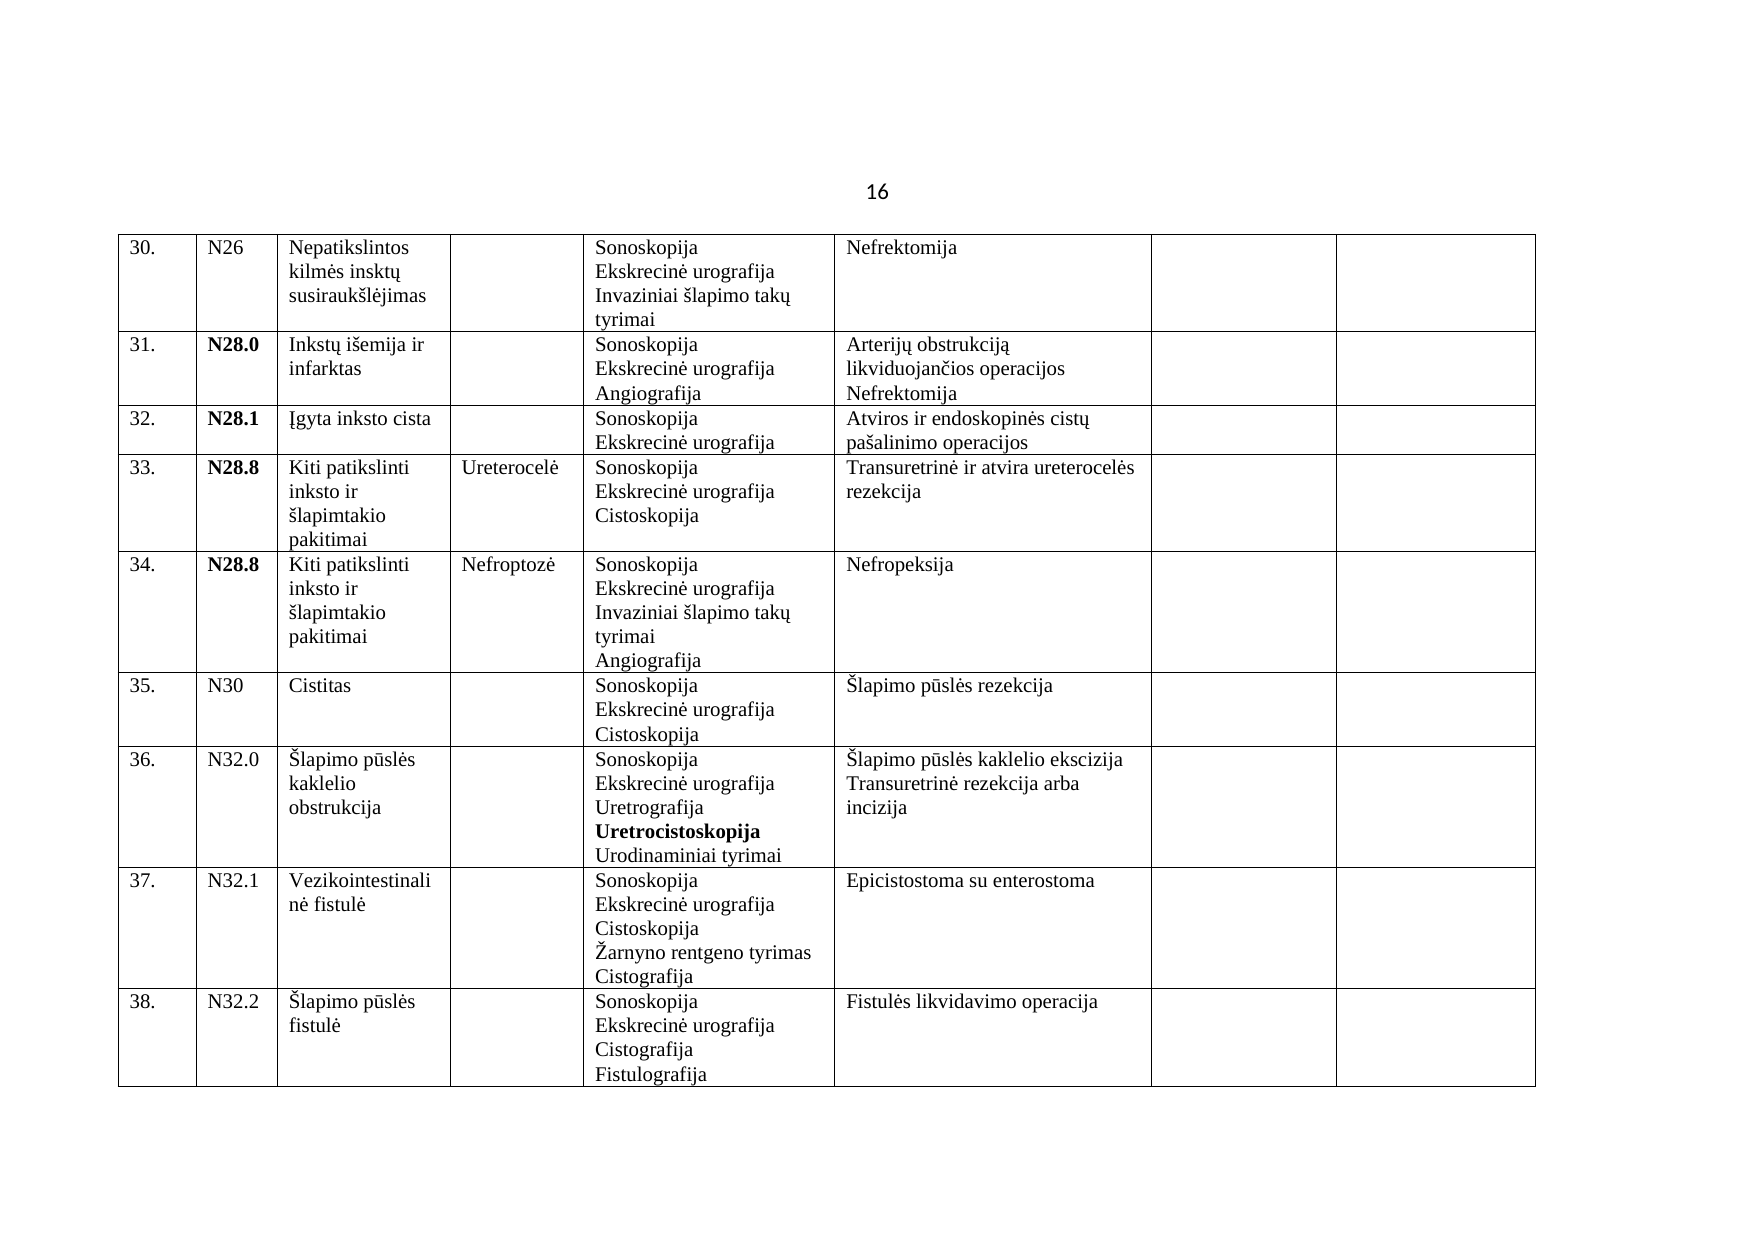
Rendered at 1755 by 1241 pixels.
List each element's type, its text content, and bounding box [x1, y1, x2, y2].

table_cell [1337, 989, 1535, 1086]
table_cell Šlapimo pūslės fistulė [278, 989, 450, 1086]
table_cell Atviros ir endoskopinės cistų pašalinimo operacijos [835, 406, 1151, 454]
table_cell N32.2 [197, 989, 277, 1086]
table_cell Įgyta inksto cista [278, 406, 450, 454]
table_cell [1152, 868, 1336, 988]
table_cell Epicistostoma su enterostoma [835, 868, 1151, 988]
table_cell [1337, 673, 1535, 746]
table_cell Sonoskopija Ekskrecinė urografija Invaziniai šlapimo takų tyrimai Angiografija [584, 552, 834, 672]
table_cell Transuretrinė ir atvira ureterocelės rezekcija [835, 455, 1151, 551]
table_cell 36. [119, 747, 196, 867]
table_cell N30 [197, 673, 277, 746]
table_cell [1152, 332, 1336, 404]
table_cell [1337, 455, 1535, 551]
table_cell [1152, 747, 1336, 867]
table_cell Sonoskopija Ekskrecinė urografija [584, 406, 834, 454]
table_cell N32.1 [197, 868, 277, 988]
table_cell Nefrektomija [835, 235, 1151, 331]
table_cell [1152, 989, 1336, 1086]
table_cell [451, 868, 583, 988]
table_cell [1152, 406, 1336, 454]
table_cell [1152, 552, 1336, 672]
table_cell 35. [119, 673, 196, 746]
table_cell Sonoskopija Ekskrecinė urografija Cistoskopija [584, 455, 834, 551]
table_cell Nefroptozė [451, 552, 583, 672]
table_cell Sonoskopija Ekskrecinė urografija Cistografija Fistulografija [584, 989, 834, 1086]
table_cell Sonoskopija Ekskrecinė urografija Invaziniai šlapimo takų tyrimai [584, 235, 834, 331]
table_cell Fistulės likvidavimo operacija [835, 989, 1151, 1086]
table_cell [1337, 235, 1535, 331]
table_cell Inkstų išemija ir infarktas [278, 332, 450, 404]
table_cell Šlapimo pūslės kaklelio obstrukcija [278, 747, 450, 867]
table_cell 31. [119, 332, 196, 404]
table_cell [1337, 332, 1535, 404]
table_cell [1337, 868, 1535, 988]
table_cell Cistitas [278, 673, 450, 746]
table_cell [1337, 552, 1535, 672]
table_cell 38. [119, 989, 196, 1086]
table_cell Sonoskopija Ekskrecinė urografija Cistoskopija [584, 673, 834, 746]
table_cell [1337, 747, 1535, 867]
table_cell [451, 406, 583, 454]
table_cell [1152, 235, 1336, 331]
table_cell Nefropeksija [835, 552, 1151, 672]
table_cell Ureterocelė [451, 455, 583, 551]
table_cell Kiti patikslinti inksto ir šlapimtakio pakitimai [278, 552, 450, 672]
table_cell [451, 332, 583, 404]
table_cell Sonoskopija Ekskrecinė urografija Cistoskopija Žarnyno rentgeno tyrimas Cistografija [584, 868, 834, 988]
table_cell N28.0 [197, 332, 277, 404]
table_cell N32.0 [197, 747, 277, 867]
table_cell [451, 235, 583, 331]
table_cell N28.1 [197, 406, 277, 454]
table_cell 30. [119, 235, 196, 331]
table_cell [1152, 673, 1336, 746]
table_cell 32. [119, 406, 196, 454]
table_cell N28.8 [197, 455, 277, 551]
table_cell Arterijų obstrukciją likviduojančios operacijos Nefrektomija [835, 332, 1151, 404]
table_cell 37. [119, 868, 196, 988]
table_cell N26 [197, 235, 277, 331]
table_cell Kiti patikslinti inksto ir šlapimtakio pakitimai [278, 455, 450, 551]
table_cell [451, 989, 583, 1086]
table_cell [1337, 406, 1535, 454]
table_cell Sonoskopija Ekskrecinė urografija Uretrografija Uretrocistoskopija Urodinaminiai tyrimai [584, 747, 834, 867]
table_cell Šlapimo pūslės kaklelio ekscizija Transuretrinė rezekcija arba incizija [835, 747, 1151, 867]
table_cell Nepatikslintos kilmės insktų susiraukšlėjimas [278, 235, 450, 331]
table_cell [451, 673, 583, 746]
table_cell 33. [119, 455, 196, 551]
table_cell [451, 747, 583, 867]
table_cell Šlapimo pūslės rezekcija [835, 673, 1151, 746]
table_cell [1152, 455, 1336, 551]
table_cell Sonoskopija Ekskrecinė urografija Angiografija [584, 332, 834, 404]
table_cell 34. [119, 552, 196, 672]
table_cell Vezikointestinalinė fistulė [278, 868, 450, 988]
table_cell N28.8 [197, 552, 277, 672]
